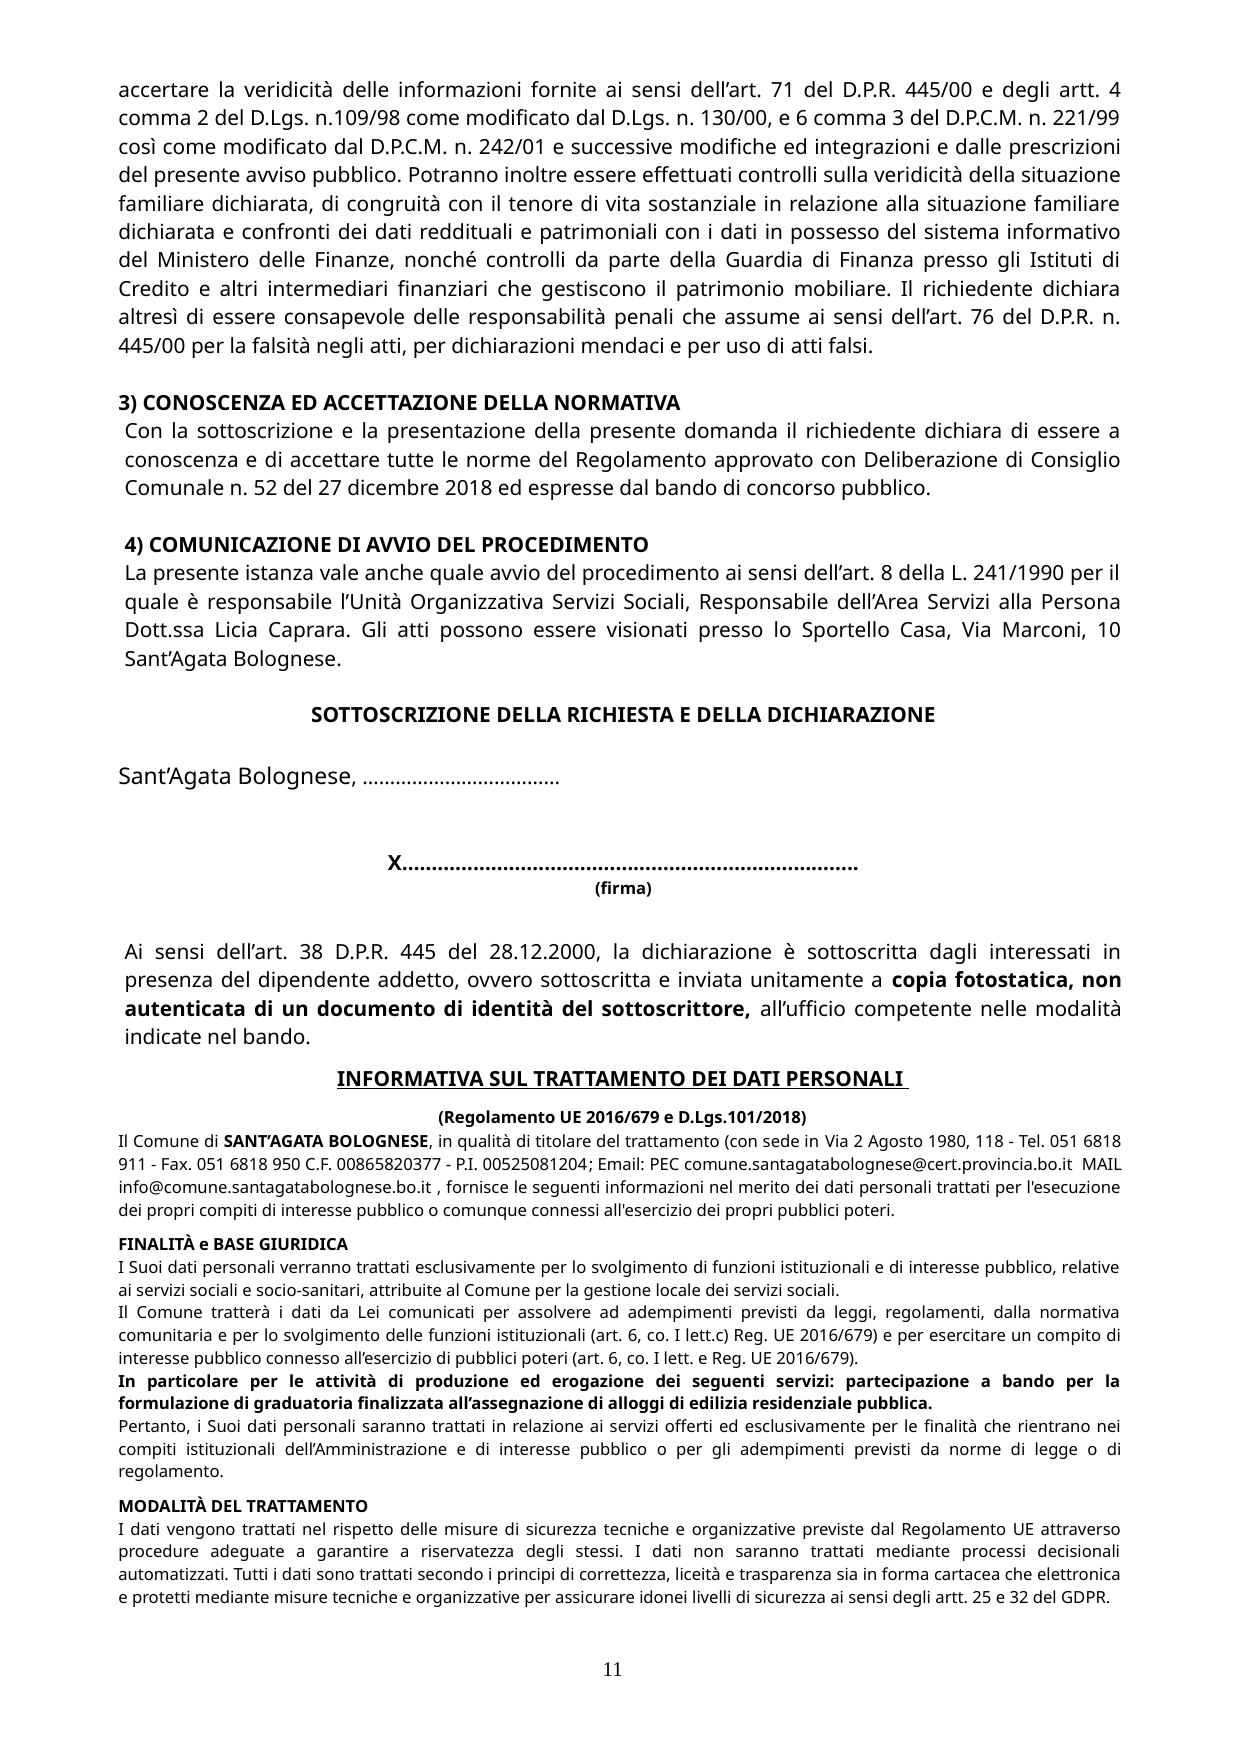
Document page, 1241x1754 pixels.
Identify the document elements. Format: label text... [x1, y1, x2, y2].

subtitle (Regolamento UE 2016/679 e D.Lgs.101/2018) [118, 1106, 1122, 1129]
text 3) CONOSCENZA ED ACCETTAZIONE DELLA NORMATIVA [118, 388, 1122, 416]
text MODALITÀ DEL TRATTAMENTO [118, 1494, 1122, 1517]
text Il Comune tratterà i dati da Lei comunicati per assolvere ad adempimenti previsti da leggi, regolamenti, dalla normativa comunitaria e per lo svolgimento delle funzioni istituzionali (art. 6, co. I lett.c) Reg. UE 2016/679) e per esercitare un compito di interesse pubblico connesso all’esercizio di pubblici poteri (art. 6, co. I lett. e Reg. UE 2016/679). [118, 1301, 1122, 1369]
text Ai sensi dell’art. 38 D.P.R. 445 del 28.12.2000, la dichiarazione è sottoscritta dagli interessati in presenza del dipendente addetto, ovvero sottoscritta e inviata unitamente a copia fotostatica, non autenticata di un documento di identità del sottoscrittore, all’ufficio competente nelle modalità indicate nel bando. [124, 937, 1122, 1051]
text X………………………………………………………………….. [124, 848, 1122, 877]
text Con la sottoscrizione e la presentazione della presente domanda il richiedente dichiara di essere a conoscenza e di accettare tutte le norme del Regolamento approvato con Deliberazione di Consiglio Comunale n. 52 del 27 dicembre 2018 ed espresse dal bando di concorso pubblico. [124, 416, 1122, 502]
subtitle INFORMATIVA SUL TRATTAMENTO DEI DATI PERSONALI [118, 1064, 1122, 1092]
text I Suoi dati personali verranno trattati esclusivamente per lo svolgimento di funzioni istituzionali e di interesse pubblico, relative ai servizi sociali e socio-sanitari, attribuite al Comune per la gestione locale dei servizi sociali. [118, 1256, 1122, 1301]
text 4) COMUNICAZIONE DI AVVIO DEL PROCEDIMENTO [124, 530, 1122, 558]
text Pertanto, i Suoi dati personali saranno trattati in relazione ai servizi offerti ed esclusivamente per le finalità che rientrano nei compiti istituzionali dell’Amministrazione e di interesse pubblico o per gli adempimenti previsti da norme di legge o di regolamento. [118, 1414, 1122, 1483]
text FINALITÀ e BASE GIURIDICA [118, 1233, 1122, 1256]
text SOTTOSCRIZIONE DELLA RICHIESTA E DELLA DICHIARAZIONE [124, 701, 1122, 729]
text (firma) [124, 877, 1122, 899]
text Sant’Agata Bolognese, ……………………………... [118, 760, 1122, 792]
text La presente istanza vale anche quale avvio del procedimento ai sensi dell’art. 8 della L. 241/1990 per il quale è responsabile l’Unità Organizzativa Servizi Sociali, Responsabile dell’Area Servizi alla Persona Dott.ssa Licia Caprara. Gli atti possono essere visionati presso lo Sportello Casa, Via Marconi, 10 Sant’Agata Bolognese. [124, 558, 1122, 672]
text I dati vengono trattati nel rispetto delle misure di sicurezza tecniche e organizzative previste dal Regolamento UE attraverso procedure adeguate a garantire a riservatezza degli stessi. I dati non saranno trattati mediante processi decisionali automatizzati. Tutti i dati sono trattati secondo i principi di correttezza, liceità e trasparenza sia in forma cartacea che elettronica e protetti mediante misure tecniche e organizzative per assicurare idonei livelli di sicurezza ai sensi degli artt. 25 e 32 del GDPR. [118, 1517, 1122, 1608]
text accertare la veridicità delle informazioni fornite ai sensi dell’art. 71 del D.P.R. 445/00 e degli artt. 4 comma 2 del D.Lgs. n.109/98 come modificato dal D.Lgs. n. 130/00, e 6 comma 3 del D.P.C.M. n. 221/99 così come modificato dal D.P.C.M. n. 242/01 e successive modifiche ed integrazioni e dalle prescrizioni del presente avviso pubblico. Potranno inoltre essere effettuati controlli sulla veridicità della situazione familiare dichiarata, di congruità con il tenore di vita sostanziale in relazione alla situazione familiare dichiarata e confronti dei dati reddituali e patrimoniali con i dati in possesso del sistema informativo del Ministero delle Finanze, nonché controlli da parte della Guardia di Finanza presso gli Istituti di Credito e altri intermediari finanziari che gestiscono il patrimonio mobiliare. Il richiedente dichiara altresì di essere consapevole delle responsabilità penali che assume ai sensi dell’art. 76 del D.P.R. n. 445/00 per la falsità negli atti, per dichiarazioni mendaci e per uso di atti falsi. [118, 75, 1122, 359]
text Il Comune di SANT’AGATA BOLOGNESE, in qualità di titolare del trattamento (con sede in Via 2 Agosto 1980, 118 - Tel. 051 6818 911 - Fax. 051 6818 950 C.F. 00865820377 - P.I. 00525081204; Email: PEC comune.santagatabolognese@cert.provincia.bo.it MAIL info@comune.santagatabolognese.bo.it , fornisce le seguenti informazioni nel merito dei dati personali trattati per l'esecuzione dei propri compiti di interesse pubblico o comunque connessi all'esercizio dei propri pubblici poteri. [118, 1129, 1122, 1221]
text In particolare per le attività di produzione ed erogazione dei seguenti servizi: partecipazione a bando per la formulazione di graduatoria finalizzata all’assegnazione di alloggi di edilizia residenziale pubblica. [118, 1369, 1122, 1414]
